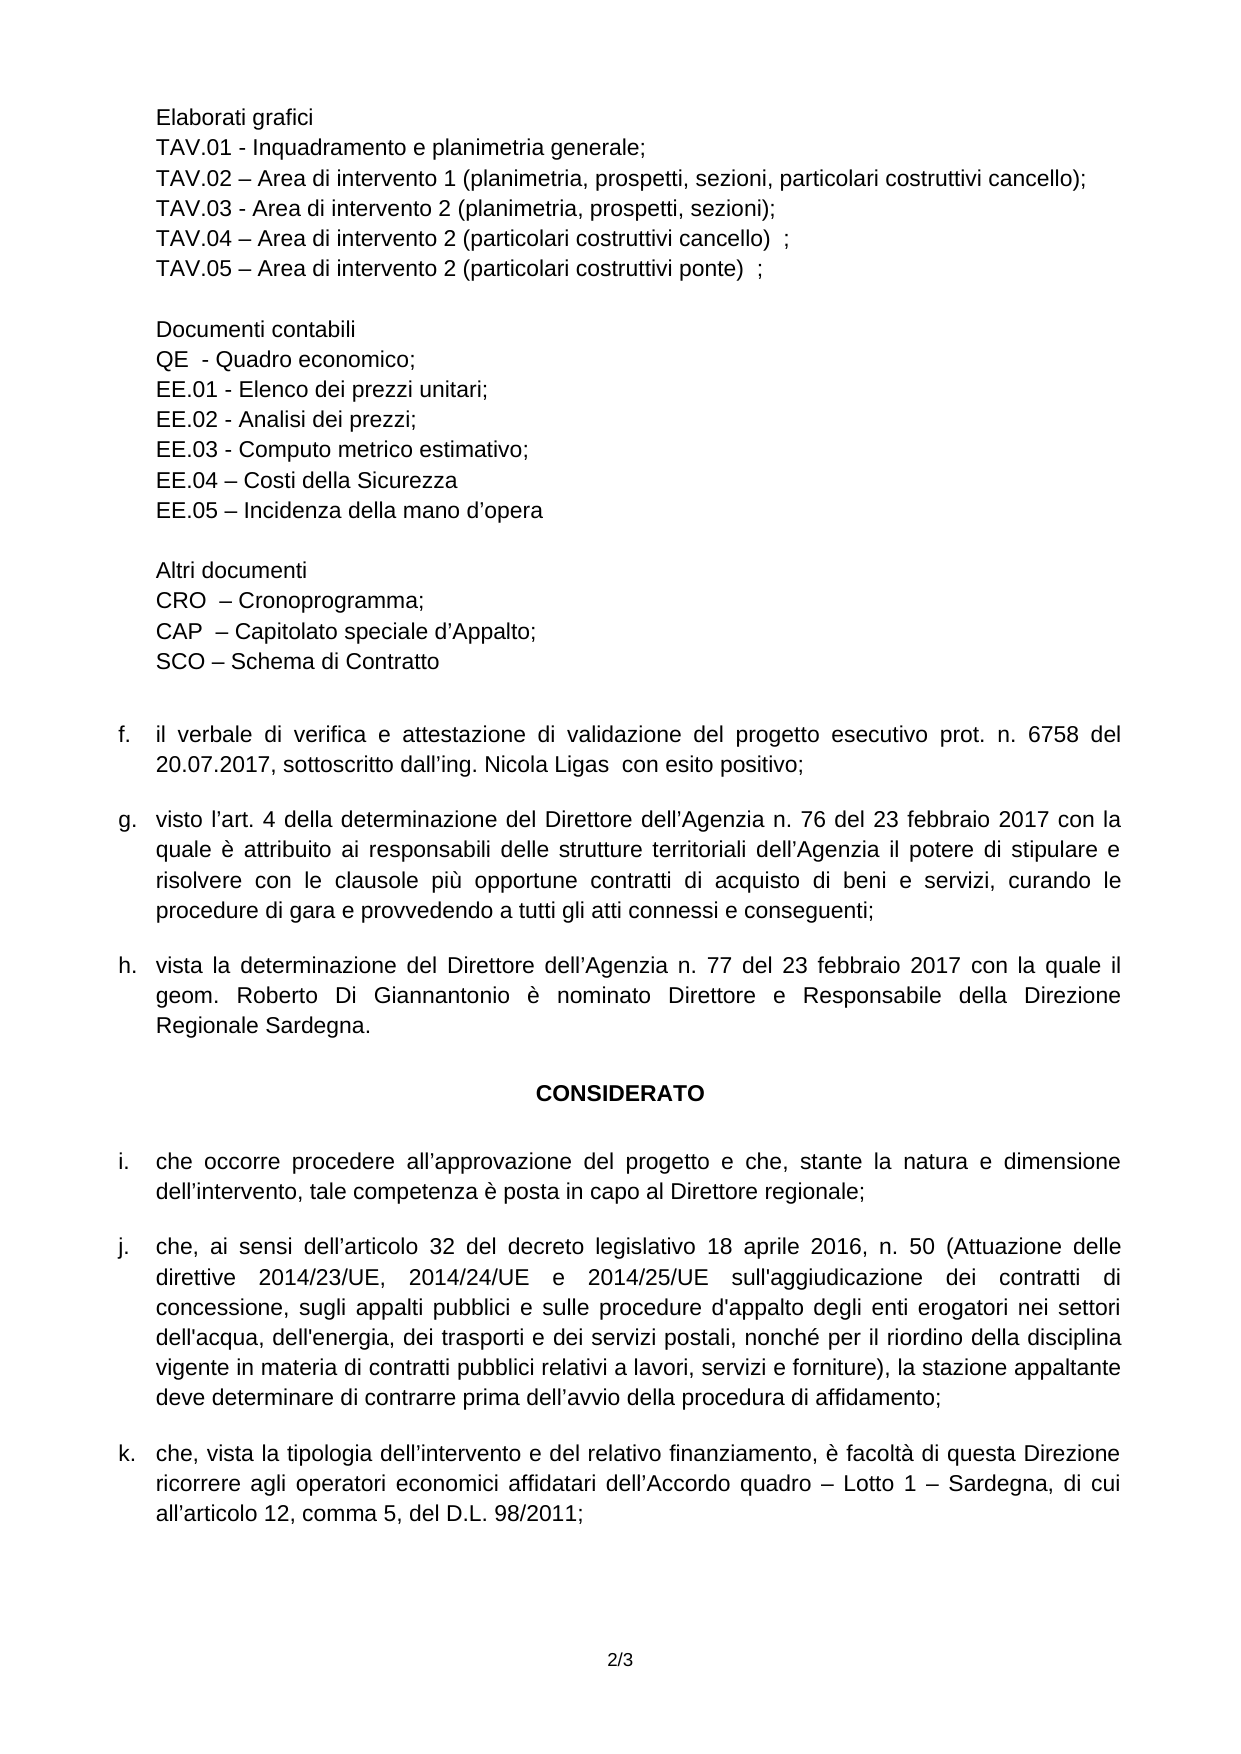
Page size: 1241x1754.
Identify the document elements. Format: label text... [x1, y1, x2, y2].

list che, vista la tipologia dell’intervento e del relativo finanziamento, è facoltà di questa Direzione ricorrere agli operatori economici affidatari dell’Accordo quadro – Lotto 1 – Sardegna, di cui all’articolo 12, comma 5, del D.L. 98/2011; [118, 1439, 1122, 1526]
text CAP – Capitolato speciale d’Appalto; [156, 618, 1122, 644]
text Elaborati grafici [156, 104, 1122, 130]
list vista la determinazione del Direttore dell’Agenzia n. 77 del 23 febbraio 2017 con la quale il geom. Roberto Di Giannantonio è nominato Direttore e Responsabile della Direzione Regionale Sardegna. [118, 952, 1122, 1039]
list visto l’art. 4 della determinazione del Direttore dell’Agenzia n. 76 del 23 febbraio 2017 con la quale è attribuito ai responsabili delle strutture territoriali dell’Agenzia il potere di stipulare e risolvere con le clausole più opportune contratti di acquisto di beni e servizi, curando le procedure di gara e provvedendo a tutti gli atti connessi e conseguenti; [118, 806, 1122, 923]
text EE.03 - Computo metrico estimativo; [156, 436, 1122, 463]
text QE - Quadro economico; [156, 346, 1122, 372]
list che, ai sensi dell’articolo 32 del decreto legislativo 18 aprile 2016, n. 50 (Attuazione delle direttive 2014/23/UE, 2014/24/UE e 2014/25/UE sull'aggiudicazione dei contratti di concessione, sugli appalti pubblici e sulle procedure d'appalto degli enti erogatori nei settori dell'acqua, dell'energia, dei trasporti e dei servizi postali, nonché per il riordino della disciplina vigente in materia di contratti pubblici relativi a lavori, servizi e forniture), la stazione appaltante deve determinare di contrarre prima dell’avvio della procedura di affidamento; [118, 1233, 1122, 1411]
text SCO – Schema di Contratto [156, 648, 1122, 674]
text Altri documenti [156, 557, 1122, 583]
text Documenti contabili [156, 316, 1122, 342]
text CONSIDERATO [118, 1080, 1122, 1106]
text EE.05 – Incidenza della mano d’opera [156, 497, 1122, 523]
list il verbale di verifica e attestazione di validazione del progetto esecutivo prot. n. 6758 del 20.07.2017, sottoscritto dall’ing. Nicola Ligas con esito positivo; [118, 721, 1122, 777]
text TAV.04 – Area di intervento 2 (particolari costruttivi cancello) ; [156, 225, 1122, 251]
text TAV.03 - Area di intervento 2 (planimetria, prospetti, sezioni); [156, 195, 1122, 221]
text TAV.05 – Area di intervento 2 (particolari costruttivi ponte) ; [156, 255, 1122, 281]
text EE.02 - Analisi dei prezzi; [156, 406, 1122, 432]
text TAV.01 - Inquadramento e planimetria generale; [156, 134, 1122, 161]
list che occorre procedere all’approvazione del progetto e che, stante la natura e dimensione dell’intervento, tale competenza è posta in capo al Direttore regionale; [118, 1148, 1122, 1204]
text TAV.02 – Area di intervento 1 (planimetria, prospetti, sezioni, particolari costruttivi cancello); [156, 164, 1122, 191]
text EE.04 – Costi della Sicurezza [156, 467, 1122, 493]
text CRO – Cronoprogramma; [156, 587, 1122, 614]
text EE.01 - Elenco dei prezzi unitari; [156, 376, 1122, 402]
